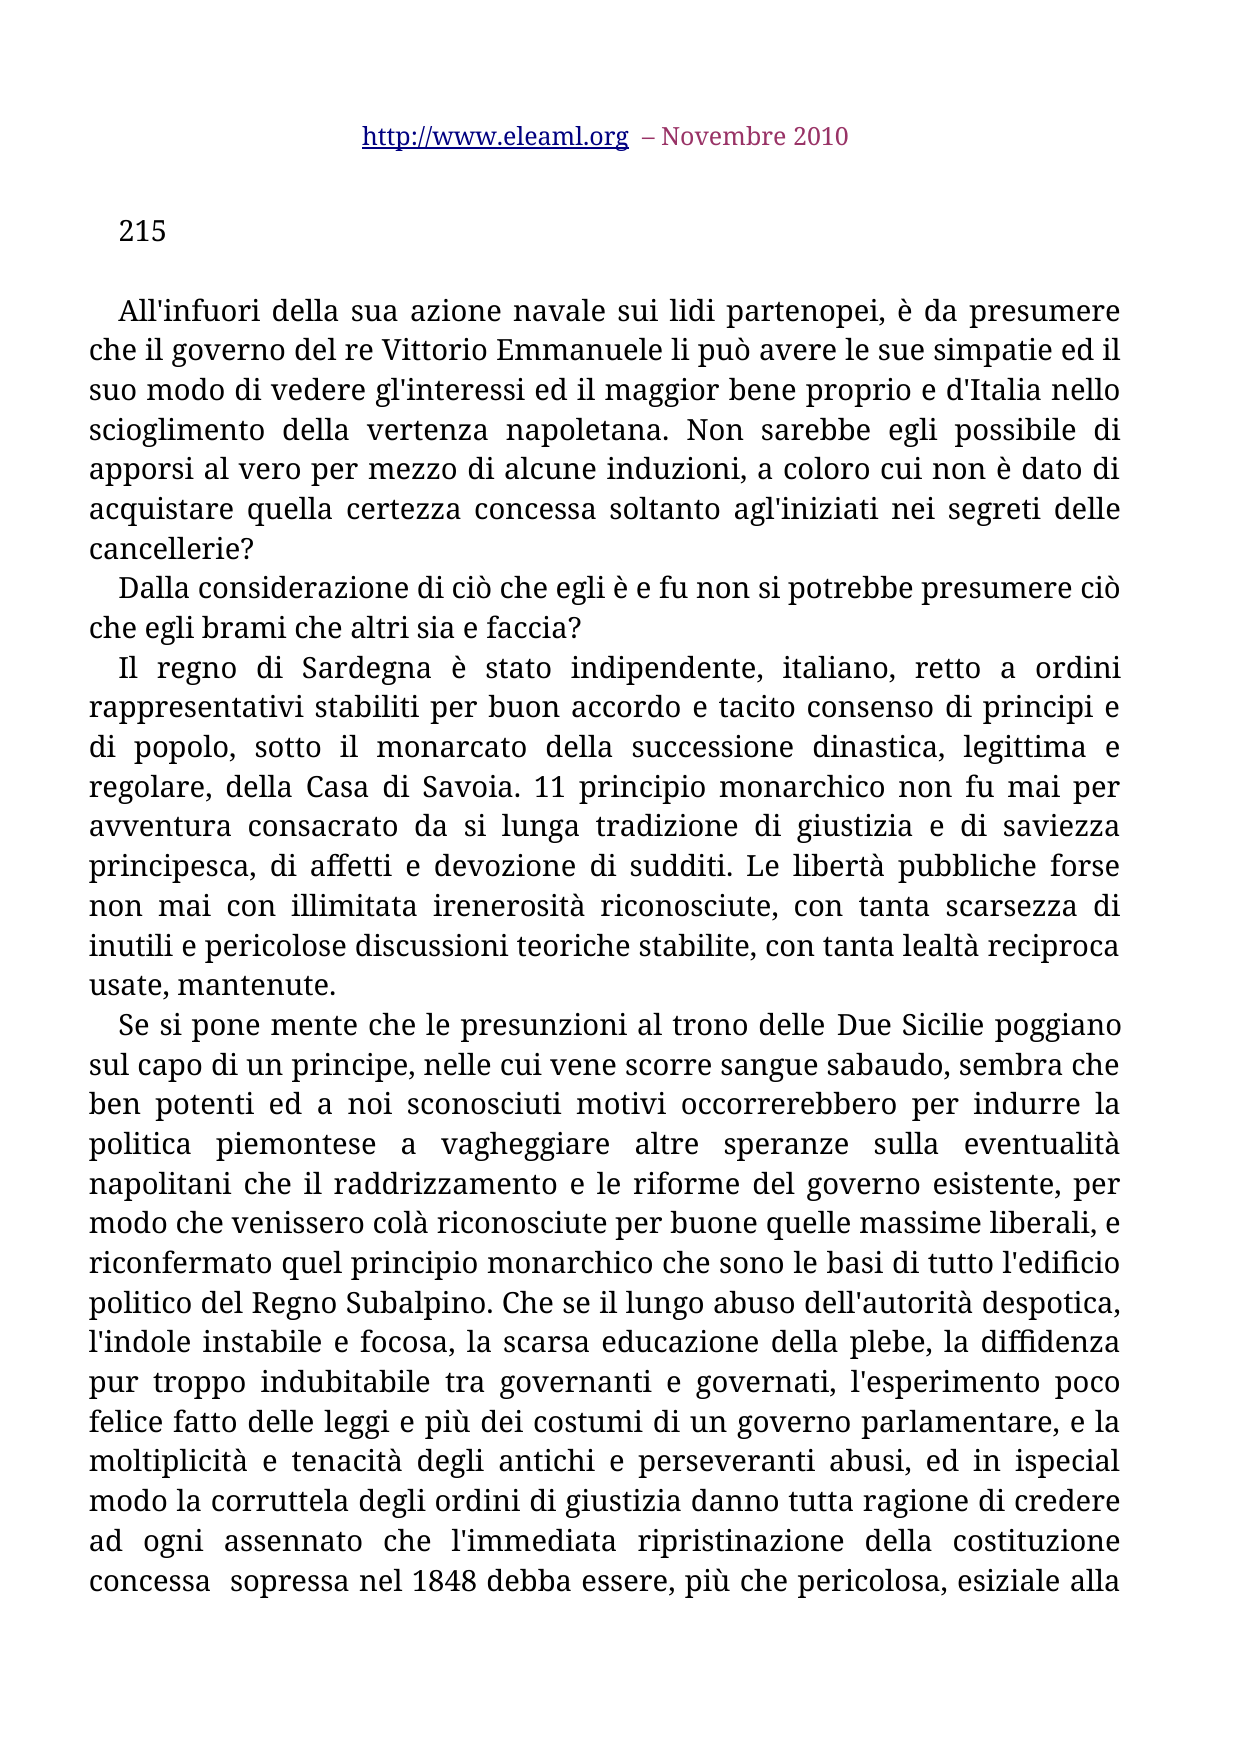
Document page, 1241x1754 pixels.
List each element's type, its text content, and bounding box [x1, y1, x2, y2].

text Il regno di Sardegna è stato indipendente, italiano, retto a ordini rappresentativi stabiliti per buon accordo e tacito consenso di principi e di popolo, sotto il monarcato della successione dinastica, legittima e regolare, della Casa di Savoia. 11 principio monarchico non fu mai per avventura consacrato da si lunga tradizione di giustizia e di saviezza principesca, di affetti e devozione di sudditi. Le libertà pubbliche forse non mai con illimitata irenerosità riconosciute, con tanta scarsezza di inutili e pericolose discussioni teoriche stabilite, con tanta lealtà reciproca usate, mantenute. [88, 647, 1122, 1004]
text All'infuori della sua azione navale sui lidi partenopei, è da presumere che il governo del re Vittorio Emmanuele li può avere le sue simpatie ed il suo modo di vedere gl'interessi ed il maggior bene proprio e d'Italia nello scioglimento della vertenza napoletana. Non sarebbe egli possibile di apporsi al vero per mezzo di alcune induzioni, a coloro cui non è dato di acquistare quella certezza concessa soltanto agl'iniziati nei segreti delle cancellerie? [88, 290, 1122, 568]
text Se si pone mente che le presunzioni al trono delle Due Sicilie poggiano sul capo di un principe, nelle cui vene scorre sangue sabaudo, sembra che ben potenti ed a noi sconosciuti motivi occorrerebbero per indurre la politica piemontese a vagheggiare altre speranze sulla eventualità napolitani che il raddrizzamento e le riforme del governo esistente, per modo che venissero colà riconosciute per buone quelle massime liberali, e riconfermato quel principio monarchico che sono le basi di tutto l'edificio politico del Regno Subalpino. Che se il lungo abuso dell'autorità despotica, l'indole instabile e focosa, la scarsa educazione della plebe, la diffidenza pur troppo indubitabile tra governanti e governati, l'esperimento poco felice fatto delle leggi e più dei costumi di un governo parlamentare, e la moltiplicità e tenacità degli antichi e perseveranti abusi, ed in ispecial modo la corruttela degli ordini di giustizia danno tutta ragione di credere ad ogni assennato che l'immediata ripristinazione della costituzione concessa sopressa nel 1848 debba essere, più che pericolosa, esiziale alla [88, 1004, 1122, 1599]
text 215 [88, 210, 1122, 250]
text Dalla considerazione di ciò che egli è e fu non si potrebbe presumere ciò che egli brami che altri sia e faccia? [88, 568, 1122, 647]
